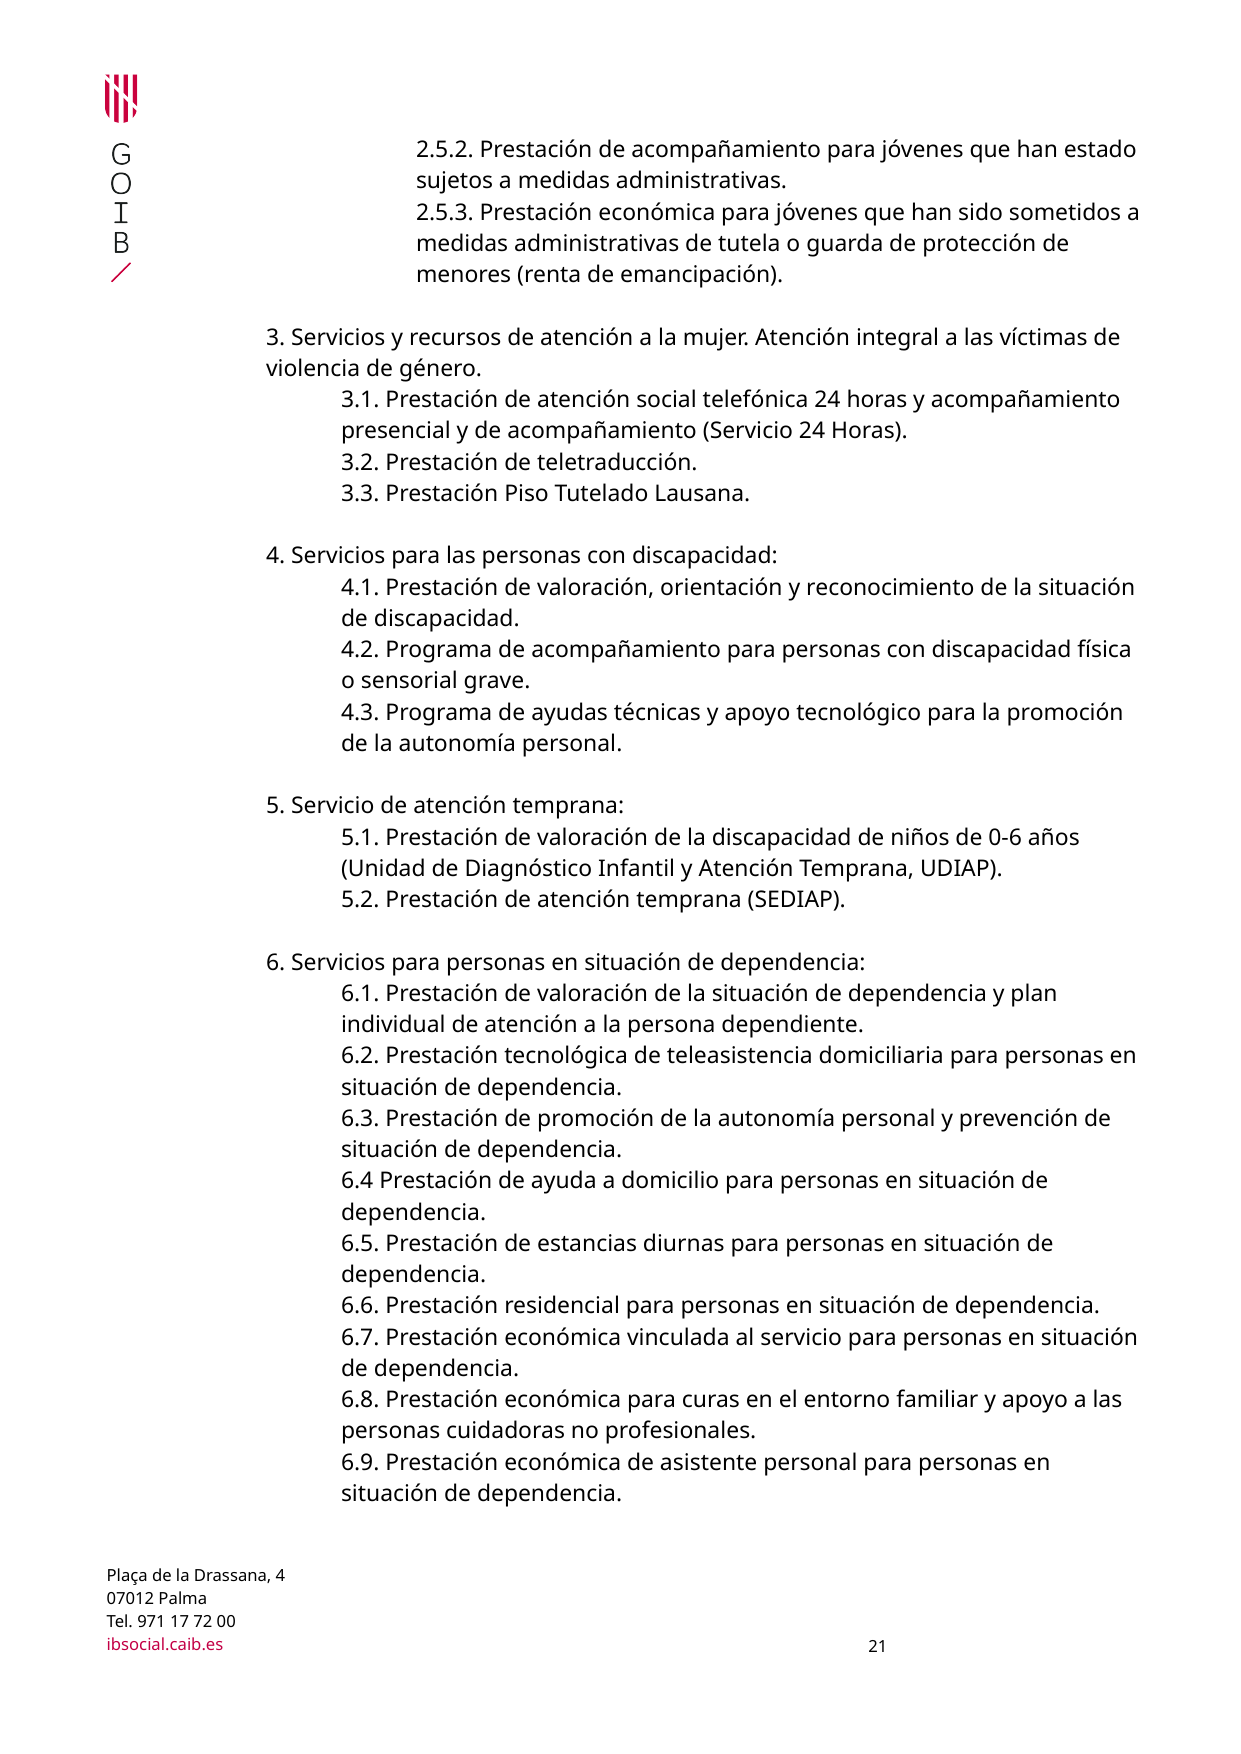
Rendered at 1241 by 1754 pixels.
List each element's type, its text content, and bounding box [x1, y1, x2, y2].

picture [76, 51, 166, 313]
text 2.5.2. Prestación de acompañamiento para jóvenes que han estado sujetos a medidas administrativas. 2.5.3. Prestación económica para jóvenes que han sido sometidos a medidas administrativas de tutela o guarda de protección de menores (renta de emancipación). 3. Servicios y recursos de atención a la mujer. Atención integral a las víctimas de violencia de género. 3.1. Prestación de atención social telefónica 24 horas y acompañamiento presencial y de acompañamiento (Servicio 24 Horas). 3.2. Prestación de teletraducción. 3.3. Prestación Piso Tutelado Lausana. 4. Servicios para las personas con discapacidad: 4.1. Prestación de valoración, orientación y reconocimiento de la situación de discapacidad. 4.2. Programa de acompañamiento para personas con discapacidad física o sensorial grave. 4.3. Programa de ayudas técnicas y apoyo tecnológico para la promoción de la autonomía personal. 5. Servicio de atención temprana: 5.1. Prestación de valoración de la discapacidad de niños de 0-6 años (Unidad de Diagnóstico Infantil y Atención Temprana, UDIAP). 5.2. Prestación de atención temprana (SEDIAP). 6. Servicios para personas en situación de dependencia: 6.1. Prestación de valoración de la situación de dependencia y plan individual de atención a la persona dependiente. 6.2. Prestación tecnológica de teleasistencia domiciliaria para personas en situación de dependencia. 6.3. Prestación de promoción de la autonomía personal y prevención de situación de dependencia. 6.4 Prestación de ayuda a domicilio para personas en situación de dependencia. 6.5. Prestación de estancias diurnas para personas en situación de dependencia. 6.6. Prestación residencial para personas en situación de dependencia. 6.7. Prestación económica vinculada al servicio para personas en situación de dependencia. 6.8. Prestación económica para curas en el entorno familiar y apoyo a las personas cuidadoras no profesionales. 6.9. Prestación económica de asistente personal para personas en situación de dependencia. [266, 133, 1152, 1508]
